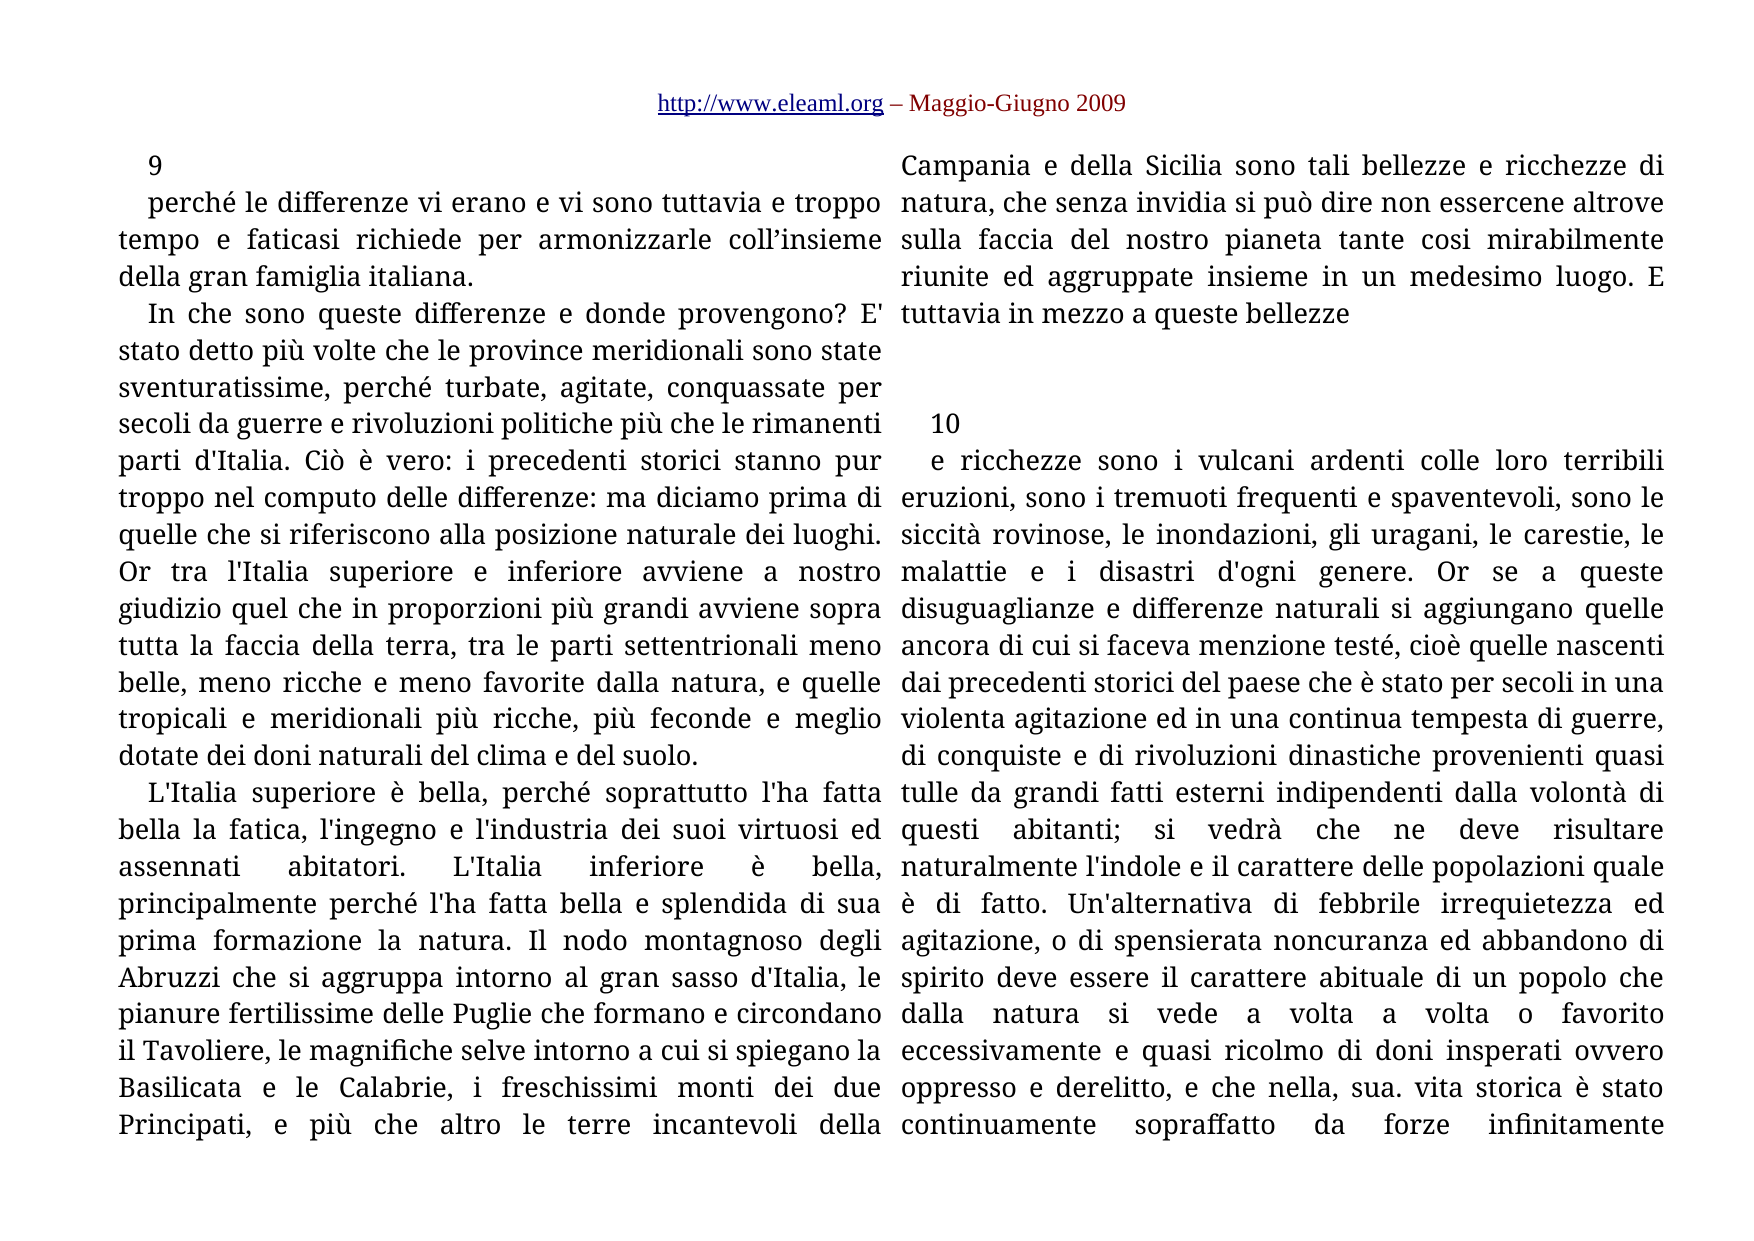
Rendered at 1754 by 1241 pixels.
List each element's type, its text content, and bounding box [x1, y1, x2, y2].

text Campania e della Sicilia sono tali bellezze e ricchezze di natura, che senza invidia si può dire non essercene altrove sulla faccia del nostro pianeta tante cosi mirabilmente riunite ed aggruppate insieme in un medesimo luogo. E tuttavia in mezzo a queste bellezze [901, 147, 1665, 331]
text 9 [118, 147, 883, 184]
text 10 [901, 405, 1665, 442]
text In che sono queste differenze e donde provengono? E' stato detto più volte che le province meridionali sono state sventuratissime, perché turbate, agitate, conquassate per secoli da guerre e rivoluzioni politiche più che le rimanenti parti d'Italia. Ciò è vero: i precedenti storici stanno pur troppo nel computo delle differenze: ma diciamo prima di quelle che si riferiscono alla posizione naturale dei luoghi. Or tra l'Italia superiore e inferiore avviene a nostro giudizio quel che in proporzioni più grandi avviene sopra tutta la faccia della terra, tra le parti settentrionali meno belle, meno ricche e meno favorite dalla natura, e quelle tropicali e meridionali più ricche, più feconde e meglio dotate dei doni naturali del clima e del suolo. [118, 294, 883, 774]
text e ricchezze sono i vulcani ardenti colle loro terribili eruzioni, sono i tremuoti frequenti e spaventevoli, sono le siccità rovinose, le inondazioni, gli uragani, le carestie, le malattie e i disastri d'ogni genere. Or se a queste disuguaglianze e differenze naturali si aggiungano quelle ancora di cui si faceva menzione testé, cioè quelle nascenti dai precedenti storici del paese che è stato per secoli in una violenta agitazione ed in una continua tempesta di guerre, di conquiste e di rivoluzioni dinastiche provenienti quasi tulle da grandi fatti esterni indipendenti dalla volontà di questi abitanti; si vedrà che ne deve risultare naturalmente l'indole e il carattere delle popolazioni quale è di fatto. Un'alternativa di febbrile irrequietezza ed agitazione, o di spensierata noncuranza ed abbandono di spirito deve essere il carattere abituale di un popolo che dalla natura si vede a volta a volta o favorito eccessivamente e quasi ricolmo di doni insperati ovvero oppresso e derelitto, e che nella, sua. vita storica è stato continuamente sopraffatto da forze infinitamente [901, 442, 1665, 1142]
text L'Italia superiore è bella, perché soprattutto l'ha fatta bella la fatica, l'ingegno e l'industria dei suoi virtuosi ed assennati abitatori. L'Italia inferiore è bella, principalmente perché l'ha fatta bella e splendida di sua prima formazione la natura. Il nodo montagnoso degli Abruzzi che si aggruppa intorno al gran sasso d'Italia, le pianure fertilissime delle Puglie che formano e circondano il Tavoliere, le magnifiche selve intorno a cui si spiegano la Basilicata e le Calabrie, i freschissimi monti dei due Principati, e più che altro le terre incantevoli della [118, 774, 883, 1142]
text perché le differenze vi erano e vi sono tuttavia e troppo tempo e faticasi richiede per armonizzarle coll’insieme della gran famiglia italiana. [118, 184, 883, 294]
